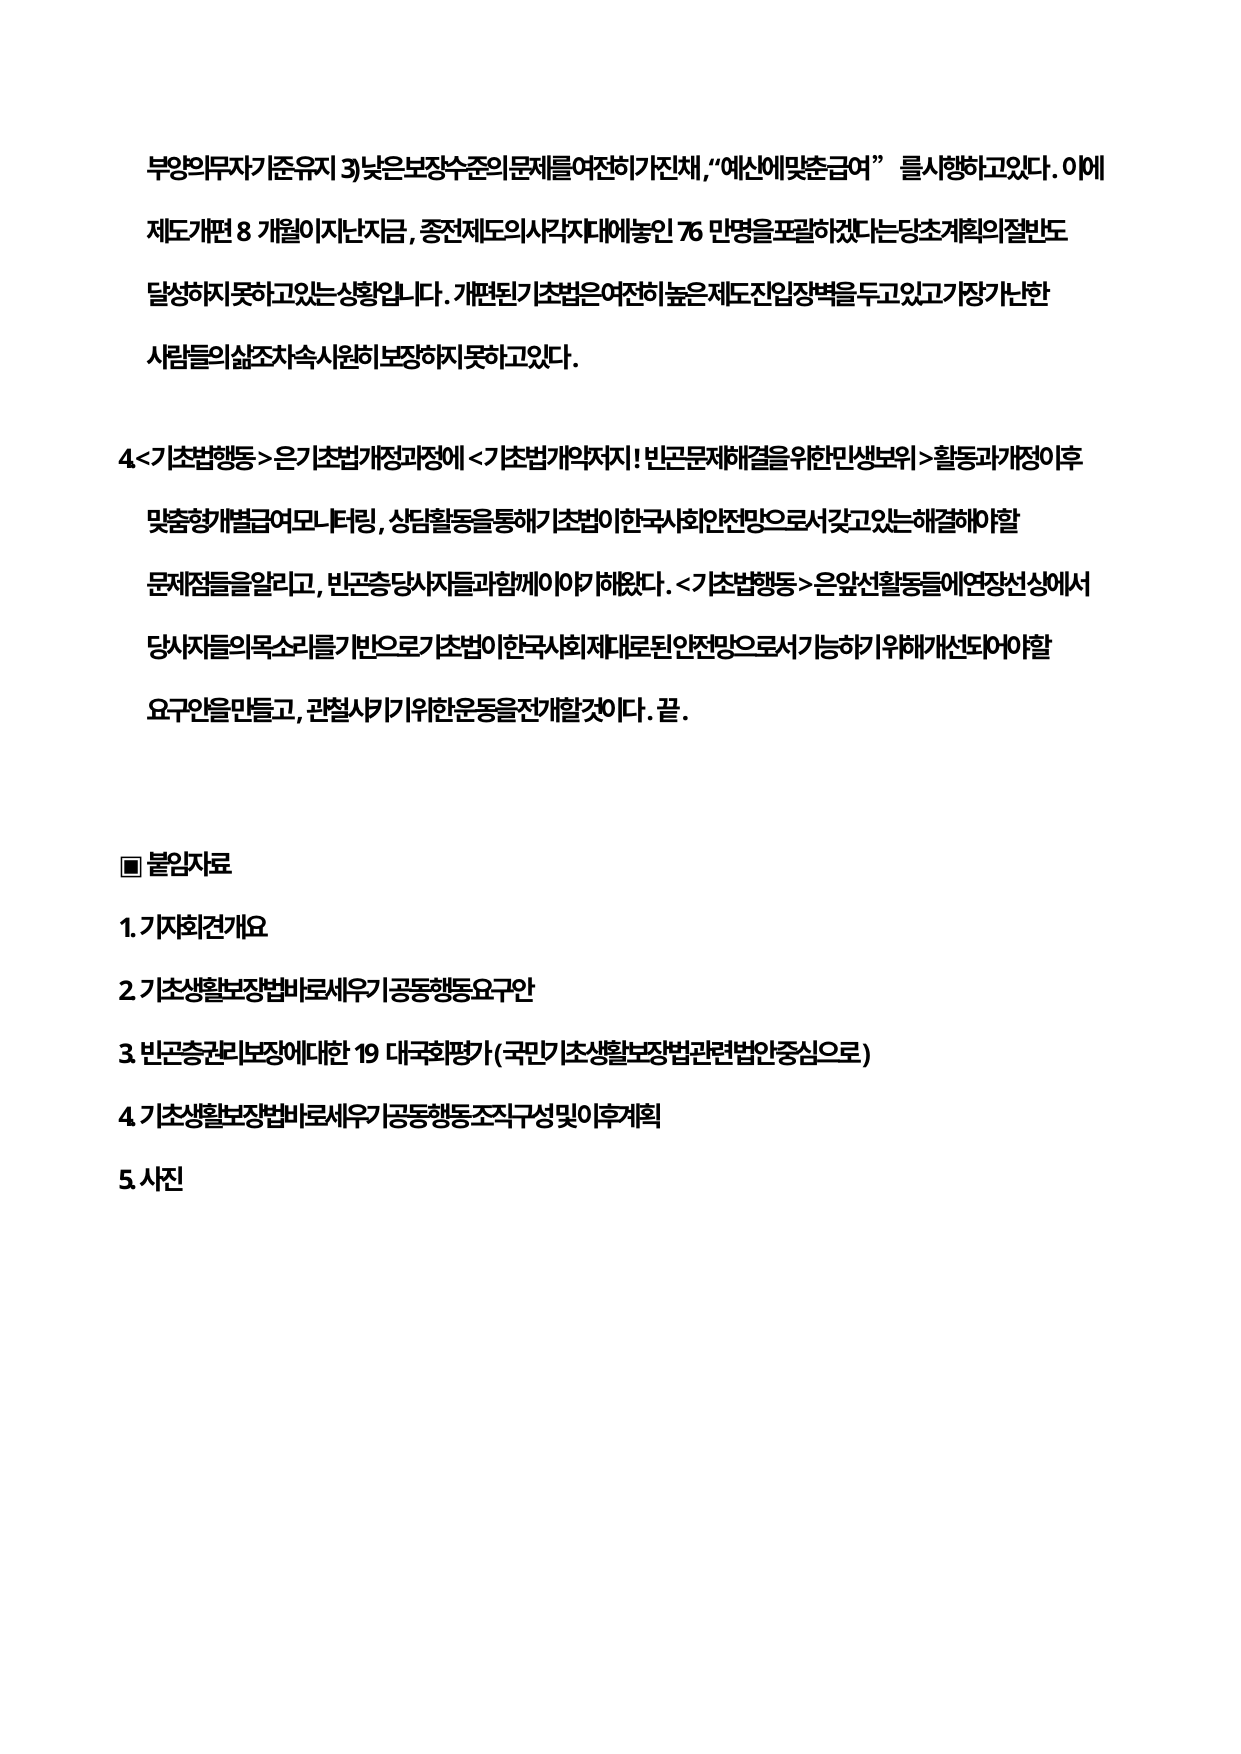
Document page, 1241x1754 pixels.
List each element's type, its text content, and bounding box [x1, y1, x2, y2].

text 4. 기초생활보장법바로세우기공동행동 조직구성 및 이후계획 [118, 1095, 1122, 1134]
text ▣ 붙임자료 [118, 843, 1122, 883]
text 1. 기자회견 개요 [118, 906, 1122, 946]
text 4. <기초법행동>은 기초법 개정과정에 <기초법 개악저지! 빈곤문제해결을 위한 민생보위>활동과 개정이후 맞춤형개별급여 모니터링, 상담활동을 통해 기초법이 한국사회안전망으로서 갖고 있는 해결해야 할 문제점들을 알리고, 빈곤층 당사자들과 함께 이야기해왔다. <기초법행동>은 앞선 활동들에 연장선 상에서 당사자들의 목소리를 기반으로 기초법이 한국사회 제대로 된 안전망으로서 기능하기 위해 개선되어야 할 요구안을 만들고, 관철시키기 위한 운동을 전개할 것이다. 끝. [118, 437, 1122, 728]
text 부양의무자 기준 유지 3)낮은 보장수준의 문제를 여전히 가진 채, “예산에 맞춘 급여”를 시행하고 있다. 이에 제도 개편 8개월이 지난 지금, 종전 제도의 사각지대에 놓인 76만명을 포괄하겠다는 당초 계획의 절반도 달성하지 못하고 있는 상황입니다. 개편된 기초법은 여전히 높은 제도 진입 장벽을 두고 있고 가장 가난한 사람들의 삶조차 속 시원히 보장하지 못하고 있다. [118, 147, 1122, 375]
text 3. 빈곤층권리보장에 대한 19대 국회평가(국민기초생활보장법 관련 법안 중심으로) [118, 1032, 1122, 1071]
text 5. 사진 [118, 1158, 1122, 1197]
text 2. 기초생활보장법바로세우기 공동행동요구안 [118, 969, 1122, 1008]
